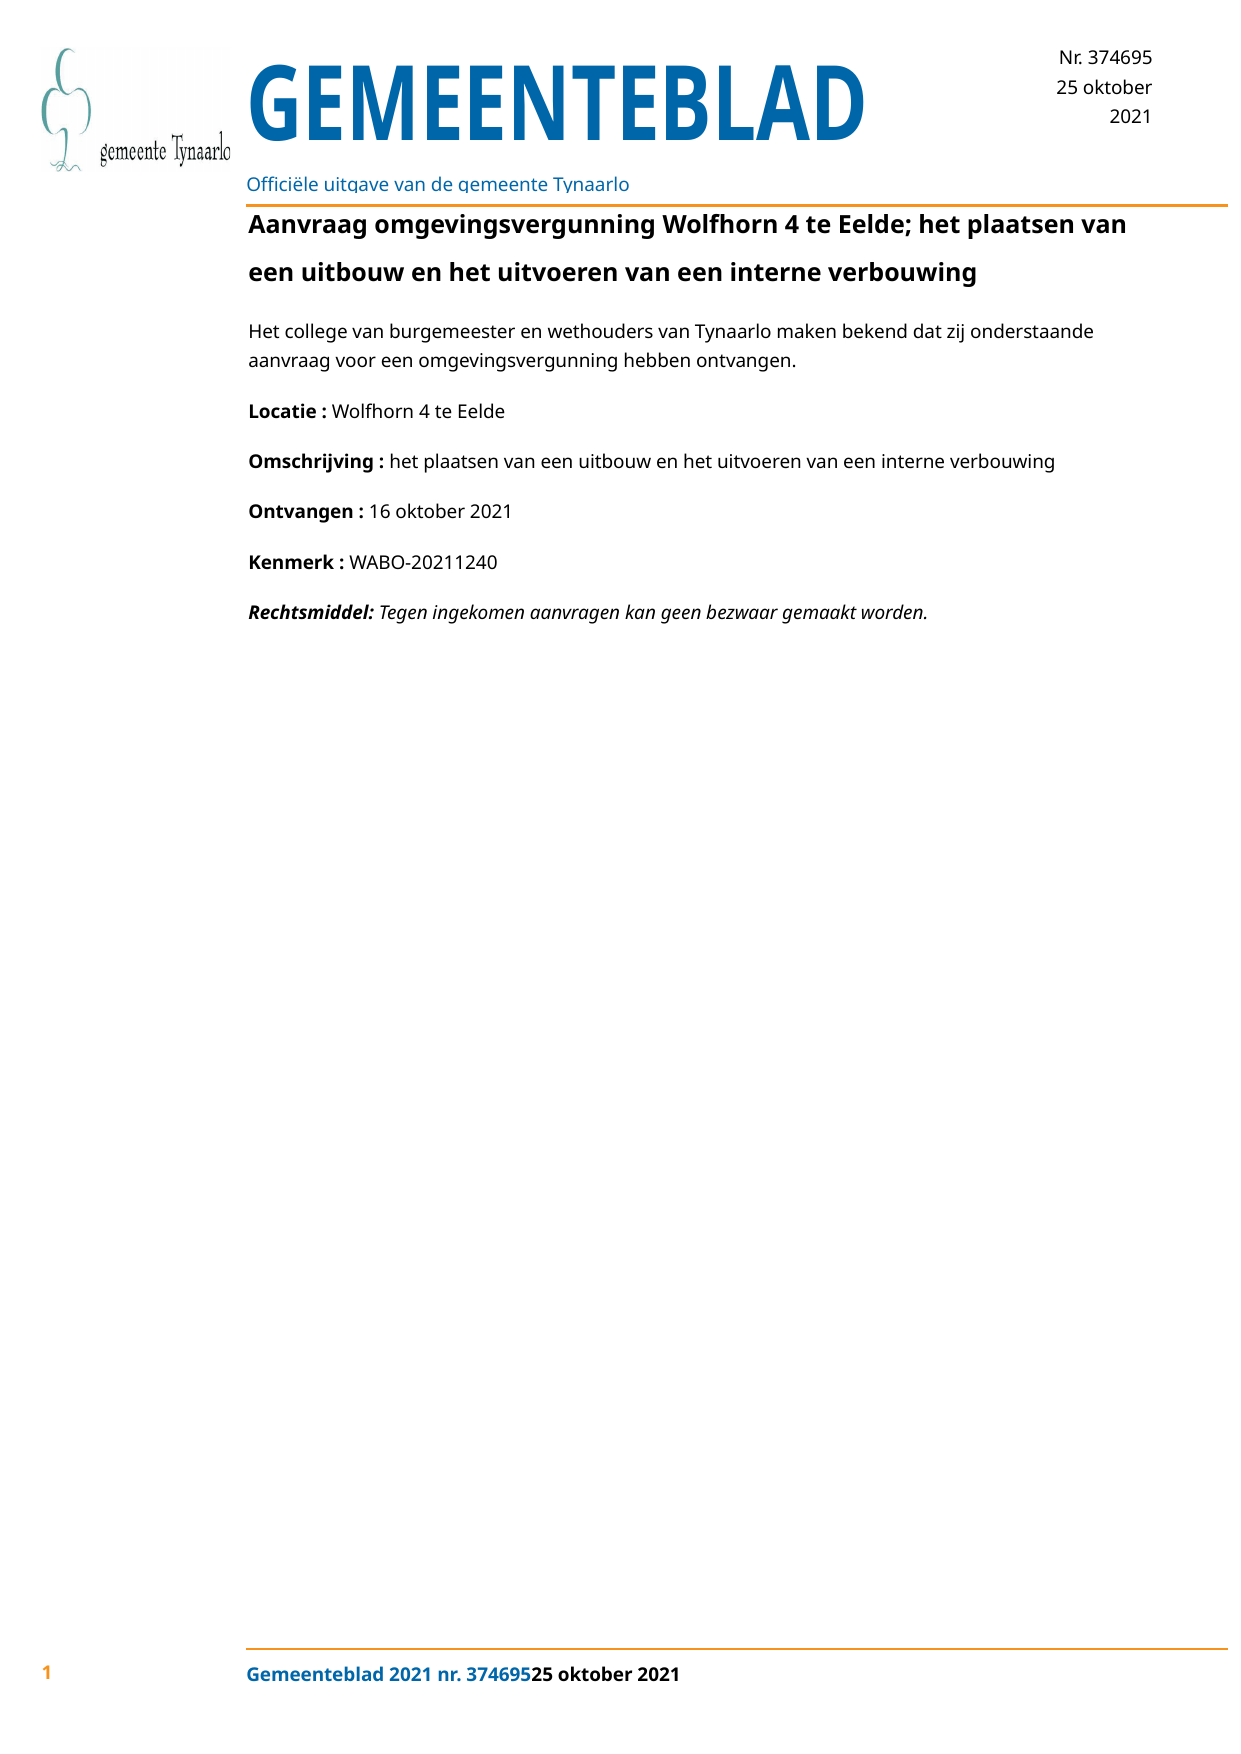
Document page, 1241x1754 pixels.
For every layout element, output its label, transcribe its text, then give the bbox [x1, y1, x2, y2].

text Rechtsmiddel: Tegen ingekomen aanvragen kan geen bezwaar gemaakt worden. [248, 599, 1152, 625]
picture [41, 47, 231, 172]
text Locatie : Wolfhorn 4 te Eelde [248, 398, 1152, 424]
text Ontvangen : 16 oktober 2021 [248, 499, 1152, 524]
text Kenmerk : WABO-20211240 [248, 549, 1152, 575]
text Omschrijving : het plaatsen van een uitbouw en het uitvoeren van een interne verbouwing [248, 448, 1152, 474]
text Het college van burgemeester en wethouders van Tynaarlo maken bekend dat zij onderstaande aanvraag voor een omgevingsvergunning hebben ontvangen. [248, 318, 1152, 373]
text Aanvraag omgevingsvergunning Wolfhorn 4 te Eelde; het plaatsen van een uitbouw en het uitvoeren van een interne verbouwing [248, 207, 1152, 288]
